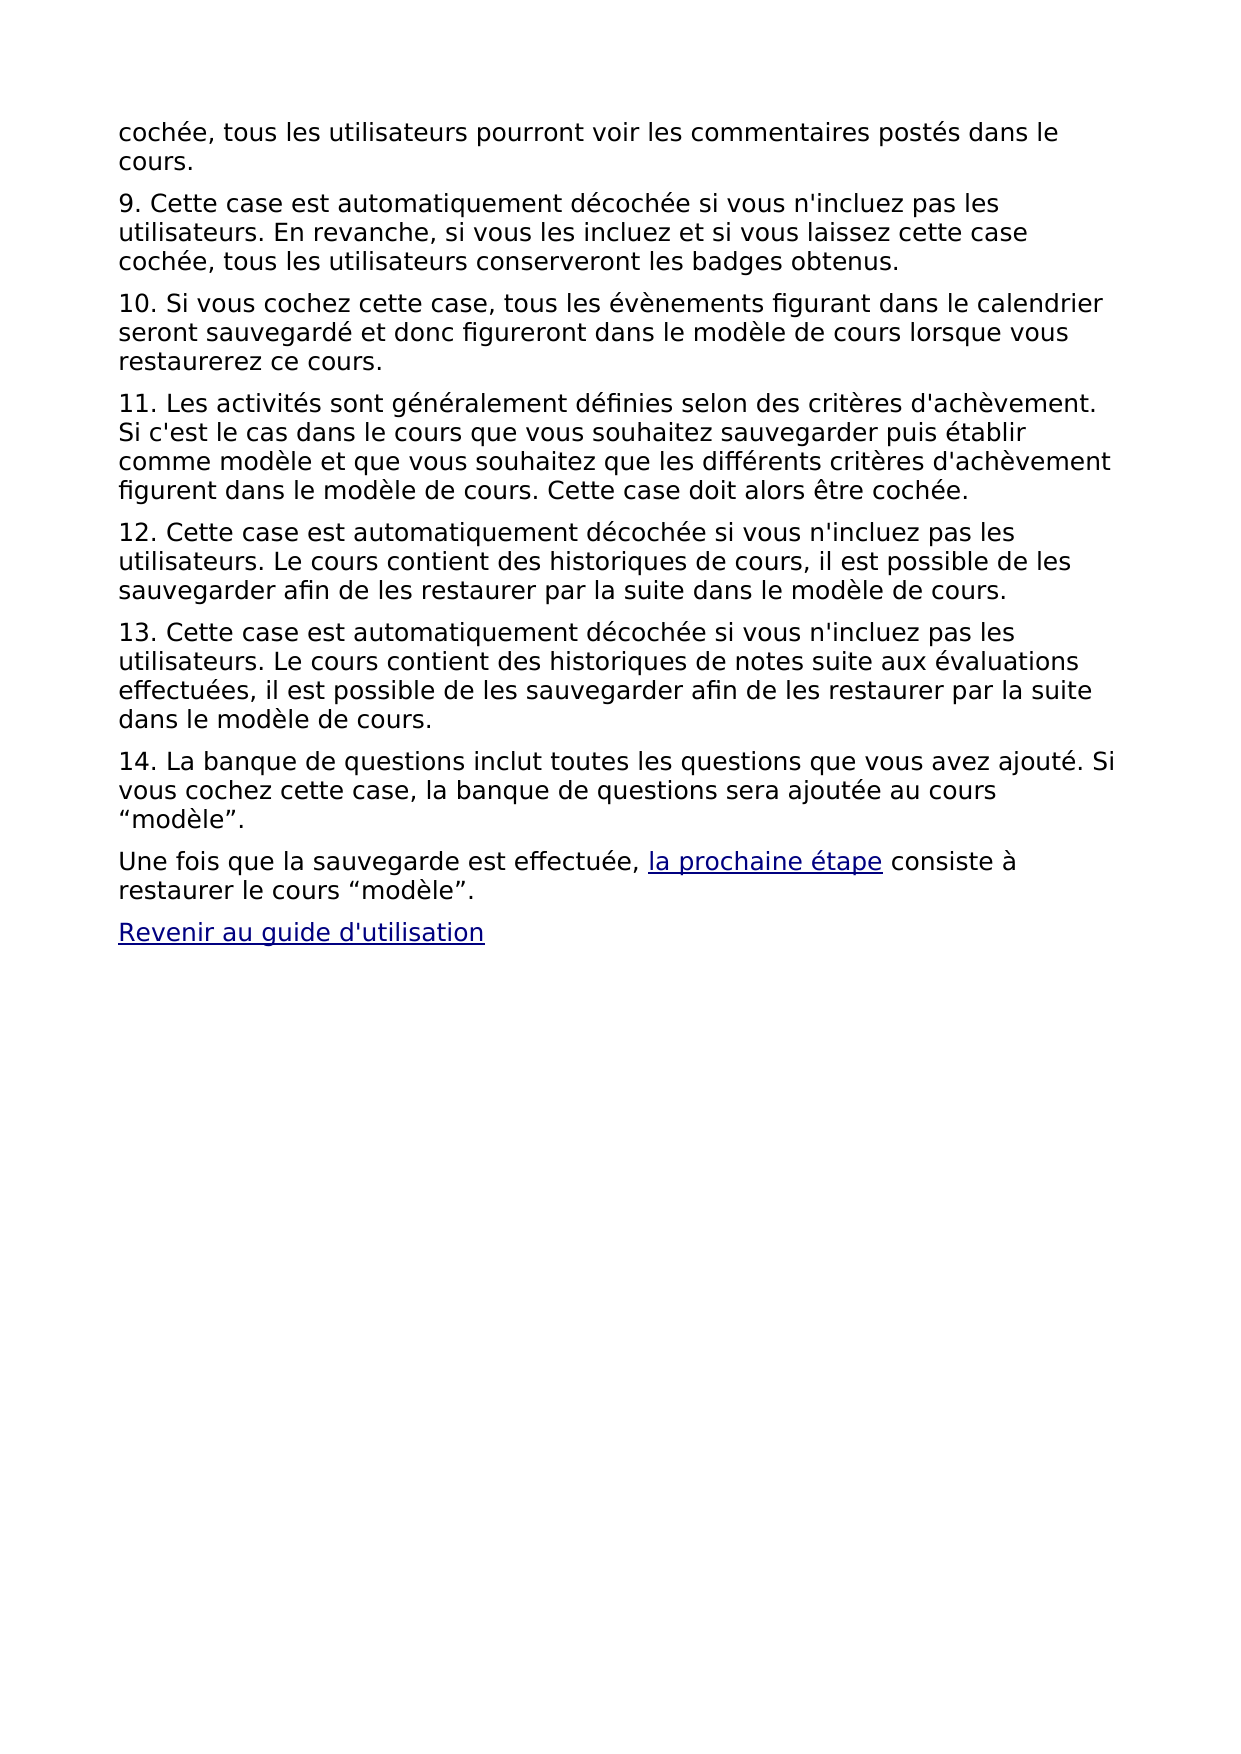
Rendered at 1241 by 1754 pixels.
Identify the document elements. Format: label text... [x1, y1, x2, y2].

text 10. Si vous cochez cette case, tous les évènements figurant dans le calendrier seront sauvegardé et donc figureront dans le modèle de cours lorsque vous restaurerez ce cours. [118, 289, 1122, 376]
text 9. Cette case est automatiquement décochée si vous n'incluez pas les utilisateurs. En revanche, si vous les incluez et si vous laissez cette case cochée, tous les utilisateurs conserveront les badges obtenus. [118, 189, 1122, 276]
text 12. Cette case est automatiquement décochée si vous n'incluez pas les utilisateurs. Le cours contient des historiques de cours, il est possible de les sauvegarder afin de les restaurer par la suite dans le modèle de cours. [118, 518, 1122, 606]
text 14. La banque de questions inclut toutes les questions que vous avez ajouté. Si vous cochez cette case, la banque de questions sera ajoutée au cours “modèle”. [118, 747, 1122, 835]
text 13. Cette case est automatiquement décochée si vous n'incluez pas les utilisateurs. Le cours contient des historiques de notes suite aux évaluations effectuées, il est possible de les sauvegarder afin de les restaurer par la suite dans le modèle de cours. [118, 618, 1122, 735]
text Revenir au guide d'utilisation [118, 918, 1122, 947]
text 11. Les activités sont généralement définies selon des critères d'achèvement. Si c'est le cas dans le cours que vous souhaitez sauvegarder puis établir comme modèle et que vous souhaitez que les différents critères d'achèvement figurent dans le modèle de cours. Cette case doit alors être cochée. [118, 389, 1122, 506]
text Une fois que la sauvegarde est effectuée, la prochaine étape consiste à restaurer le cours “modèle”. [118, 847, 1122, 906]
text cochée, tous les utilisateurs pourront voir les commentaires postés dans le cours. [118, 118, 1122, 176]
